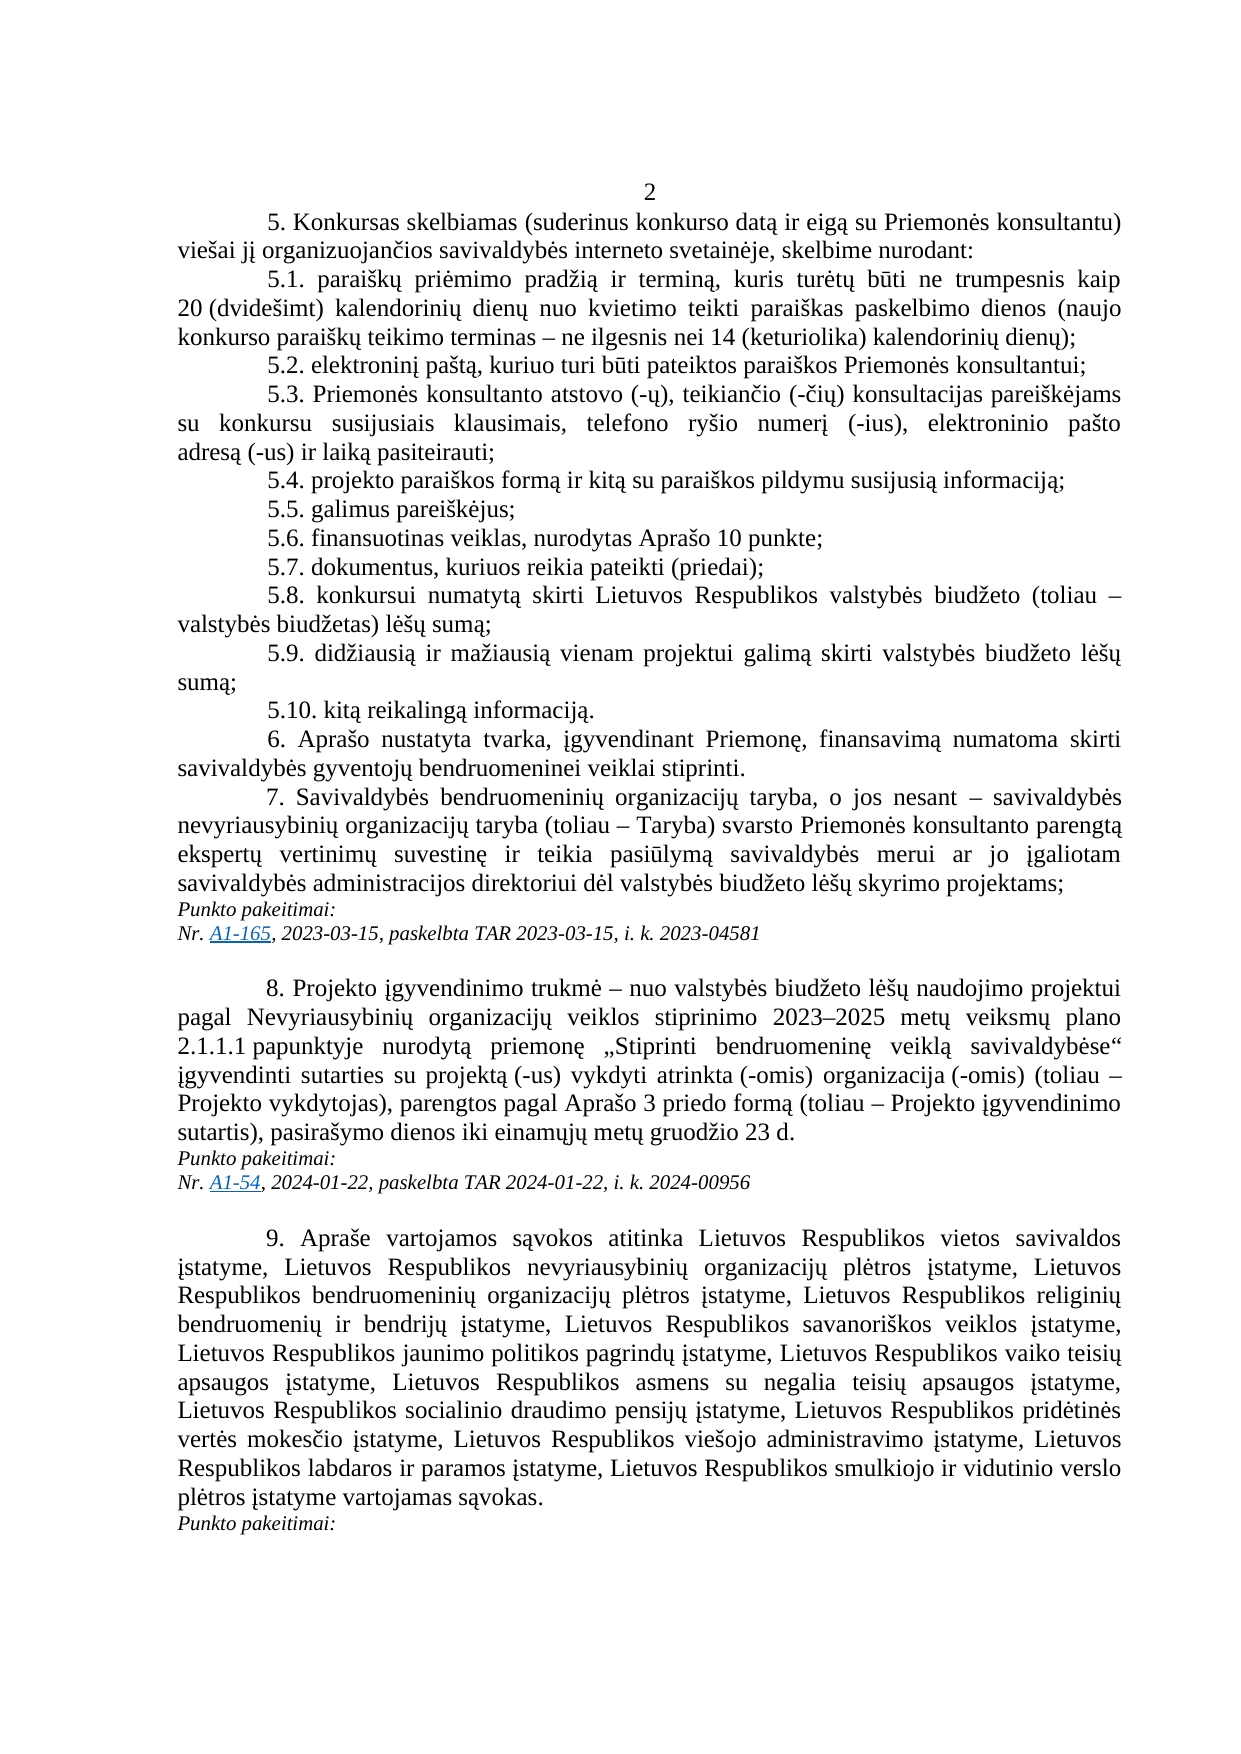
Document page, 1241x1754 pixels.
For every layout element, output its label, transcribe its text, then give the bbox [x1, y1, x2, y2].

text 5.4. projekto paraiškos formą ir kitą su paraiškos pildymu susijusią informaciją; [177, 465, 1122, 494]
text 8. Projekto įgyvendinimo trukmė – nuo valstybės biudžeto lėšų naudojimo projektui pagal Nevyriausybinių organizacijų veiklos stiprinimo 2023–2025 metų veiksmų plano 2.1.1.1 papunktyje nurodytą priemonę „Stiprinti bendruomeninę veiklą savivaldybėse“ įgyvendinti sutarties su projektą (-us) vykdyti atrinkta (-omis) organizacija (-omis) (toliau – Projekto vykdytojas), parengtos pagal Aprašo 3 priedo formą (toliau – Projekto įgyvendinimo sutartis), pasirašymo dienos iki einamųjų metų gruodžio 23 d. [177, 973, 1122, 1146]
text 5.8. konkursui numatytą skirti Lietuvos Respublikos valstybės biudžeto (toliau – valstybės biudžetas) lėšų sumą; [177, 580, 1122, 638]
text 5.1. paraiškų priėmimo pradžią ir terminą, kuris turėtų būti ne trumpesnis kaip 20 (dvidešimt) kalendorinių dienų nuo kvietimo teikti paraiškas paskelbimo dienos (naujo konkurso paraiškų teikimo terminas – ne ilgesnis nei 14 (keturiolika) kalendorinių dienų); [177, 264, 1122, 350]
text 9. Apraše vartojamos sąvokos atitinka Lietuvos Respublikos vietos savivaldos įstatyme, Lietuvos Respublikos nevyriausybinių organizacijų plėtros įstatyme, Lietuvos Respublikos bendruomeninių organizacijų plėtros įstatyme, Lietuvos Respublikos religinių bendruomenių ir bendrijų įstatyme, Lietuvos Respublikos savanoriškos veiklos įstatyme, Lietuvos Respublikos jaunimo politikos pagrindų įstatyme, Lietuvos Respublikos vaiko teisių apsaugos įstatyme, Lietuvos Respublikos asmens su negalia teisių apsaugos įstatyme, Lietuvos Respublikos socialinio draudimo pensijų įstatyme, Lietuvos Respublikos pridėtinės vertės mokesčio įstatyme, Lietuvos Respublikos viešojo administravimo įstatyme, Lietuvos Respublikos labdaros ir paramos įstatyme, Lietuvos Respublikos smulkiojo ir vidutinio verslo plėtros įstatyme vartojamas sąvokas. [177, 1223, 1122, 1510]
text 5.9. didžiausią ir mažiausią vienam projektui galimą skirti valstybės biudžeto lėšų sumą; [177, 638, 1122, 695]
text 5.6. finansuotinas veiklas, nurodytas Aprašo 10 punkte; [177, 523, 1122, 552]
text Punkto pakeitimai: [177, 1146, 1122, 1170]
text 5.5. galimus pareiškėjus; [177, 494, 1122, 523]
text 7. Savivaldybės bendruomeninių organizacijų taryba, o jos nesant – savivaldybės nevyriausybinių organizacijų taryba (toliau – Taryba) svarsto Priemonės konsultanto parengtą ekspertų vertinimų suvestinę ir teikia pasiūlymą savivaldybės merui ar jo įgaliotam savivaldybės administracijos direktoriui dėl valstybės biudžeto lėšų skyrimo projektams; [177, 782, 1122, 897]
text 5.3. Priemonės konsultanto atstovo (-ų), teikiančio (-čių) konsultacijas pareiškėjams su konkursu susijusiais klausimais, telefono ryšio numerį (-ius), elektroninio pašto adresą (‑us) ir laiką pasiteirauti; [177, 379, 1122, 465]
text 5.10. kitą reikalingą informaciją. [177, 695, 1122, 724]
text Punkto pakeitimai: [177, 897, 1122, 921]
text Nr. A1-165, 2023-03-15, paskelbta TAR 2023-03-15, i. k. 2023-04581 [177, 921, 1122, 945]
text Nr. A1-54, 2024-01-22, paskelbta TAR 2024-01-22, i. k. 2024-00956 [177, 1170, 1122, 1194]
text Punkto pakeitimai: [177, 1510, 1122, 1534]
text 5.2. elektroninį paštą, kuriuo turi būti pateiktos paraiškos Priemonės konsultantui; [177, 350, 1122, 379]
text 5.7. dokumentus, kuriuos reikia pateikti (priedai); [177, 552, 1122, 580]
text 6. Aprašo nustatyta tvarka, įgyvendinant Priemonę, finansavimą numatoma skirti savivaldybės gyventojų bendruomeninei veiklai stiprinti. [177, 724, 1122, 782]
text 5. Konkursas skelbiamas (suderinus konkurso datą ir eigą su Priemonės konsultantu) viešai jį organizuojančios savivaldybės interneto svetainėje, skelbime nurodant: [177, 207, 1122, 264]
